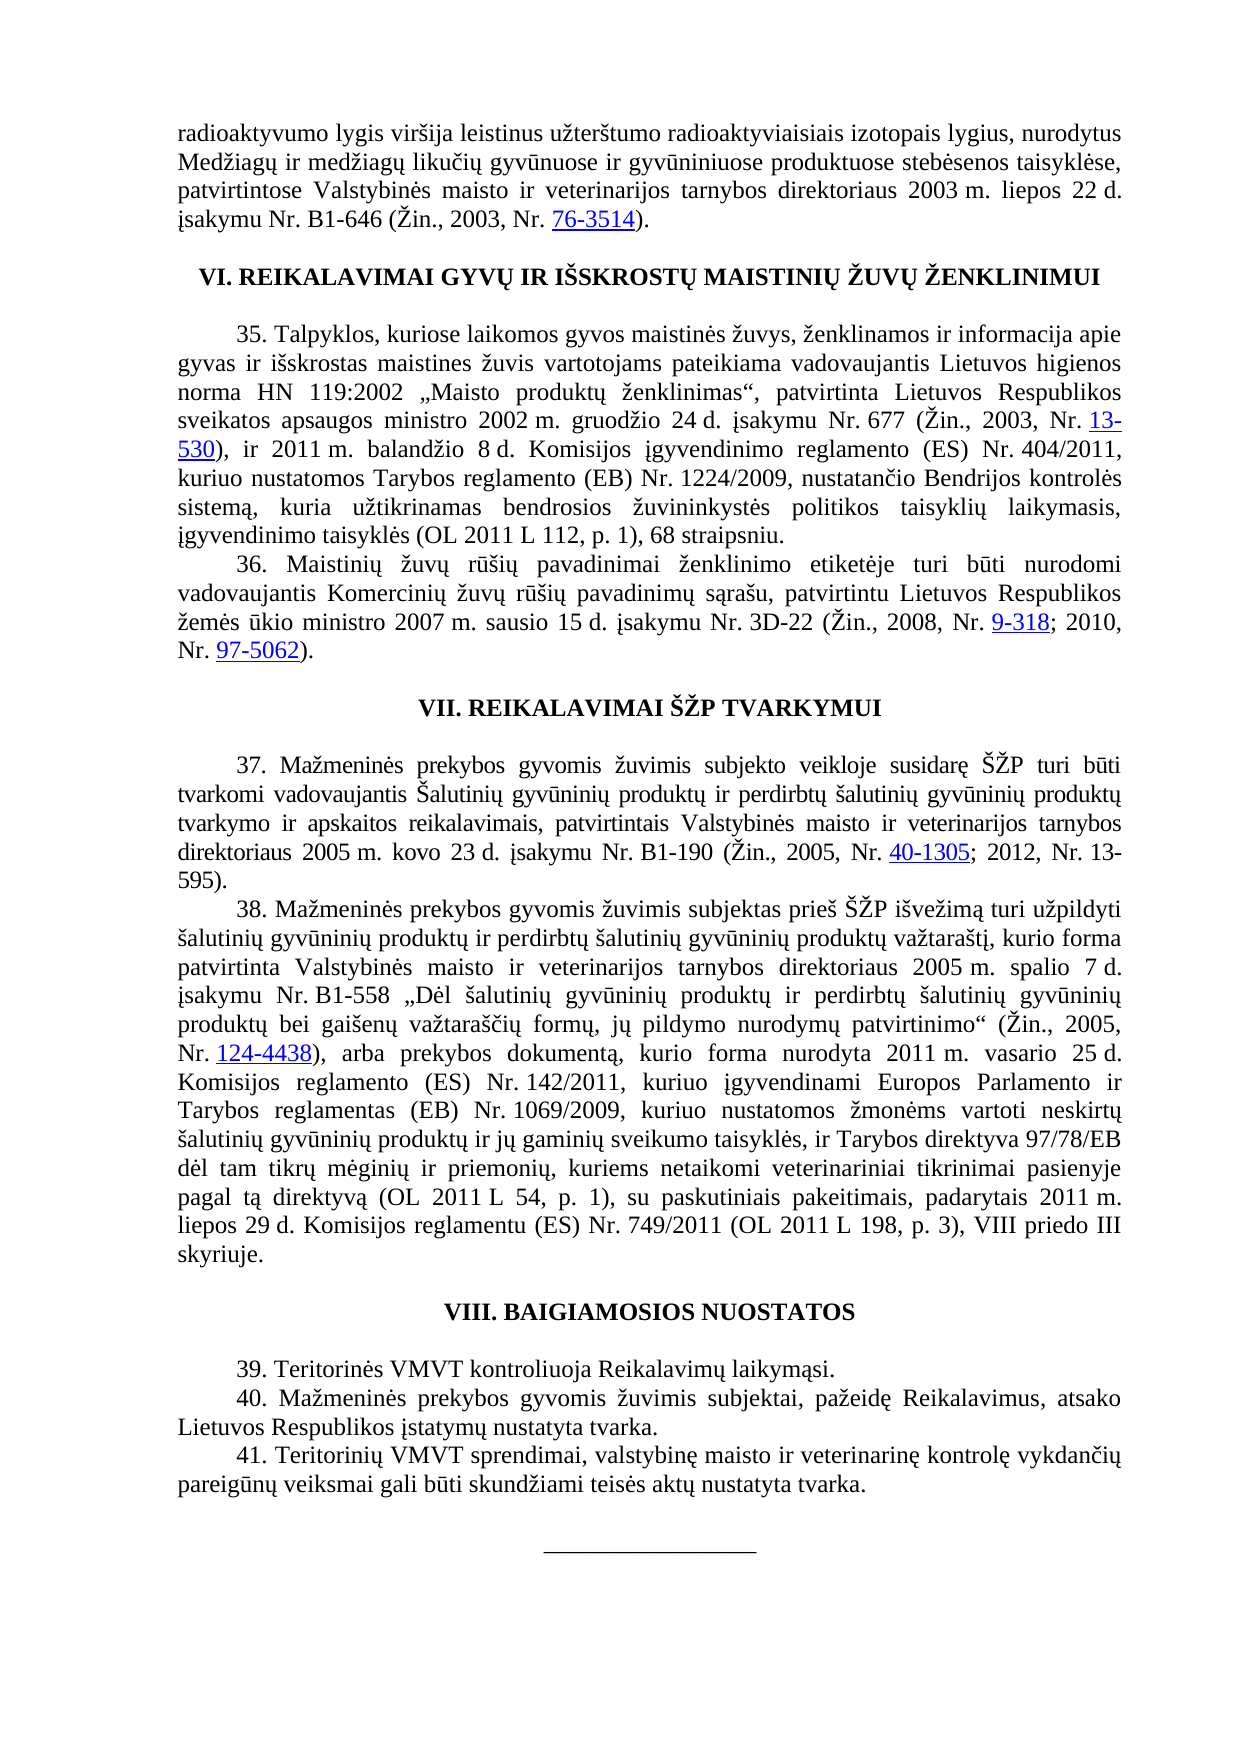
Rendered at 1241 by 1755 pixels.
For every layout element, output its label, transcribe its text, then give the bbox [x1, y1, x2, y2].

text 38. Mažmeninės prekybos gyvomis žuvimis subjektas prieš ŠŽP išvežimą turi užpildyti šalutinių gyvūninių produktų ir perdirbtų šalutinių gyvūninių produktų važtaraštį, kurio forma patvirtinta Valstybinės maisto ir veterinarijos tarnybos direktoriaus 2005 m. spalio 7 d. įsakymu Nr. B1-558 „Dėl šalutinių gyvūninių produktų ir perdirbtų šalutinių gyvūninių produktų bei gaišenų važtaraščių formų, jų pildymo nurodymų patvirtinimo“ (Žin., 2005, Nr. 124-4438), arba prekybos dokumentą, kurio forma nurodyta 2011 m. vasario 25 d. Komisijos reglamento (ES) Nr. 142/2011, kuriuo įgyvendinami Europos Parlamento ir Tarybos reglamentas (EB) Nr. 1069/2009, kuriuo nustatomos žmonėms vartoti neskirtų šalutinių gyvūninių produktų ir jų gaminių sveikumo taisyklės, ir Tarybos direktyva 97/78/EB dėl tam tikrų mėginių ir priemonių, kuriems netaikomi veterinariniai tikrinimai pasienyje pagal tą direktyvą (OL 2011 L 54, p. 1), su paskutiniais pakeitimais, padarytais 2011 m. liepos 29 d. Komisijos reglamentu (ES) Nr. 749/2011 (OL 2011 L 198, p. 3), VIII priedo III skyriuje. [177, 894, 1122, 1268]
text 36. Maistinių žuvų rūšių pavadinimai ženklinimo etiketėje turi būti nurodomi vadovaujantis Komercinių žuvų rūšių pavadinimų sąrašu, patvirtintu Lietuvos Respublikos žemės ūkio ministro 2007 m. sausio 15 d. įsakymu Nr. 3D-22 (Žin., 2008, Nr. 9-318; 2010, Nr. 97-5062). [177, 549, 1122, 664]
text 39. Teritorinės VMVT kontroliuoja Reikalavimų laikymąsi. [177, 1354, 1122, 1383]
text radioaktyvumo lygis viršija leistinus užterštumo radioaktyviaisiais izotopais lygius, nurodytus Medžiagų ir medžiagų likučių gyvūnuose ir gyvūniniuose produktuose stebėsenos taisyklėse, patvirtintose Valstybinės maisto ir veterinarijos tarnybos direktoriaus 2003 m. liepos 22 d. įsakymu Nr. B1-646 (Žin., 2003, Nr. 76-3514). [177, 118, 1122, 233]
text 40. Mažmeninės prekybos gyvomis žuvimis subjektai, pažeidę Reikalavimus, atsako Lietuvos Respublikos įstatymų nustatyta tvarka. [177, 1383, 1122, 1441]
text VI. REIKALAVIMAI GYVŲ IR IŠSKROSTŲ MAISTINIŲ ŽUVŲ ŽENKLINIMUI [177, 262, 1122, 291]
text 35. Talpyklos, kuriose laikomos gyvos maistinės žuvys, ženklinamos ir informacija apie gyvas ir išskrostas maistines žuvis vartotojams pateikiama vadovaujantis Lietuvos higienos norma HN 119:2002 „Maisto produktų ženklinimas“, patvirtinta Lietuvos Respublikos sveikatos apsaugos ministro 2002 m. gruodžio 24 d. įsakymu Nr. 677 (Žin., 2003, Nr. 13-530), ir 2011 m. balandžio 8 d. Komisijos įgyvendinimo reglamento (ES) Nr. 404/2011, kuriuo nustatomos Tarybos reglamento (EB) Nr. 1224/2009, nustatančio Bendrijos kontrolės sistemą, kuria užtikrinamas bendrosios žuvininkystės politikos taisyklių laikymasis, įgyvendinimo taisyklės (OL 2011 L 112, p. 1), 68 straipsniu. [177, 319, 1122, 549]
text VII. REIKALAVIMAI ŠŽP TVARKYMUI [177, 693, 1122, 722]
text 37. Mažmeninės prekybos gyvomis žuvimis subjekto veikloje susidarę ŠŽP turi būti tvarkomi vadovaujantis Šalutinių gyvūninių produktų ir perdirbtų šalutinių gyvūninių produktų tvarkymo ir apskaitos reikalavimais, patvirtintais Valstybinės maisto ir veterinarijos tarnybos direktoriaus 2005 m. kovo 23 d. įsakymu Nr. B1-190 (Žin., 2005, Nr. 40-1305; 2012, Nr. 13-595). [177, 751, 1122, 894]
text 41. Teritorinių VMVT sprendimai, valstybinę maisto ir veterinarinę kontrolę vykdančių pareigūnų veiksmai gali būti skundžiami teisės aktų nustatyta tvarka. [177, 1441, 1122, 1498]
text _________________ [177, 1527, 1122, 1556]
text VIII. BAIGIAMOSIOS NUOSTATOS [177, 1297, 1122, 1326]
